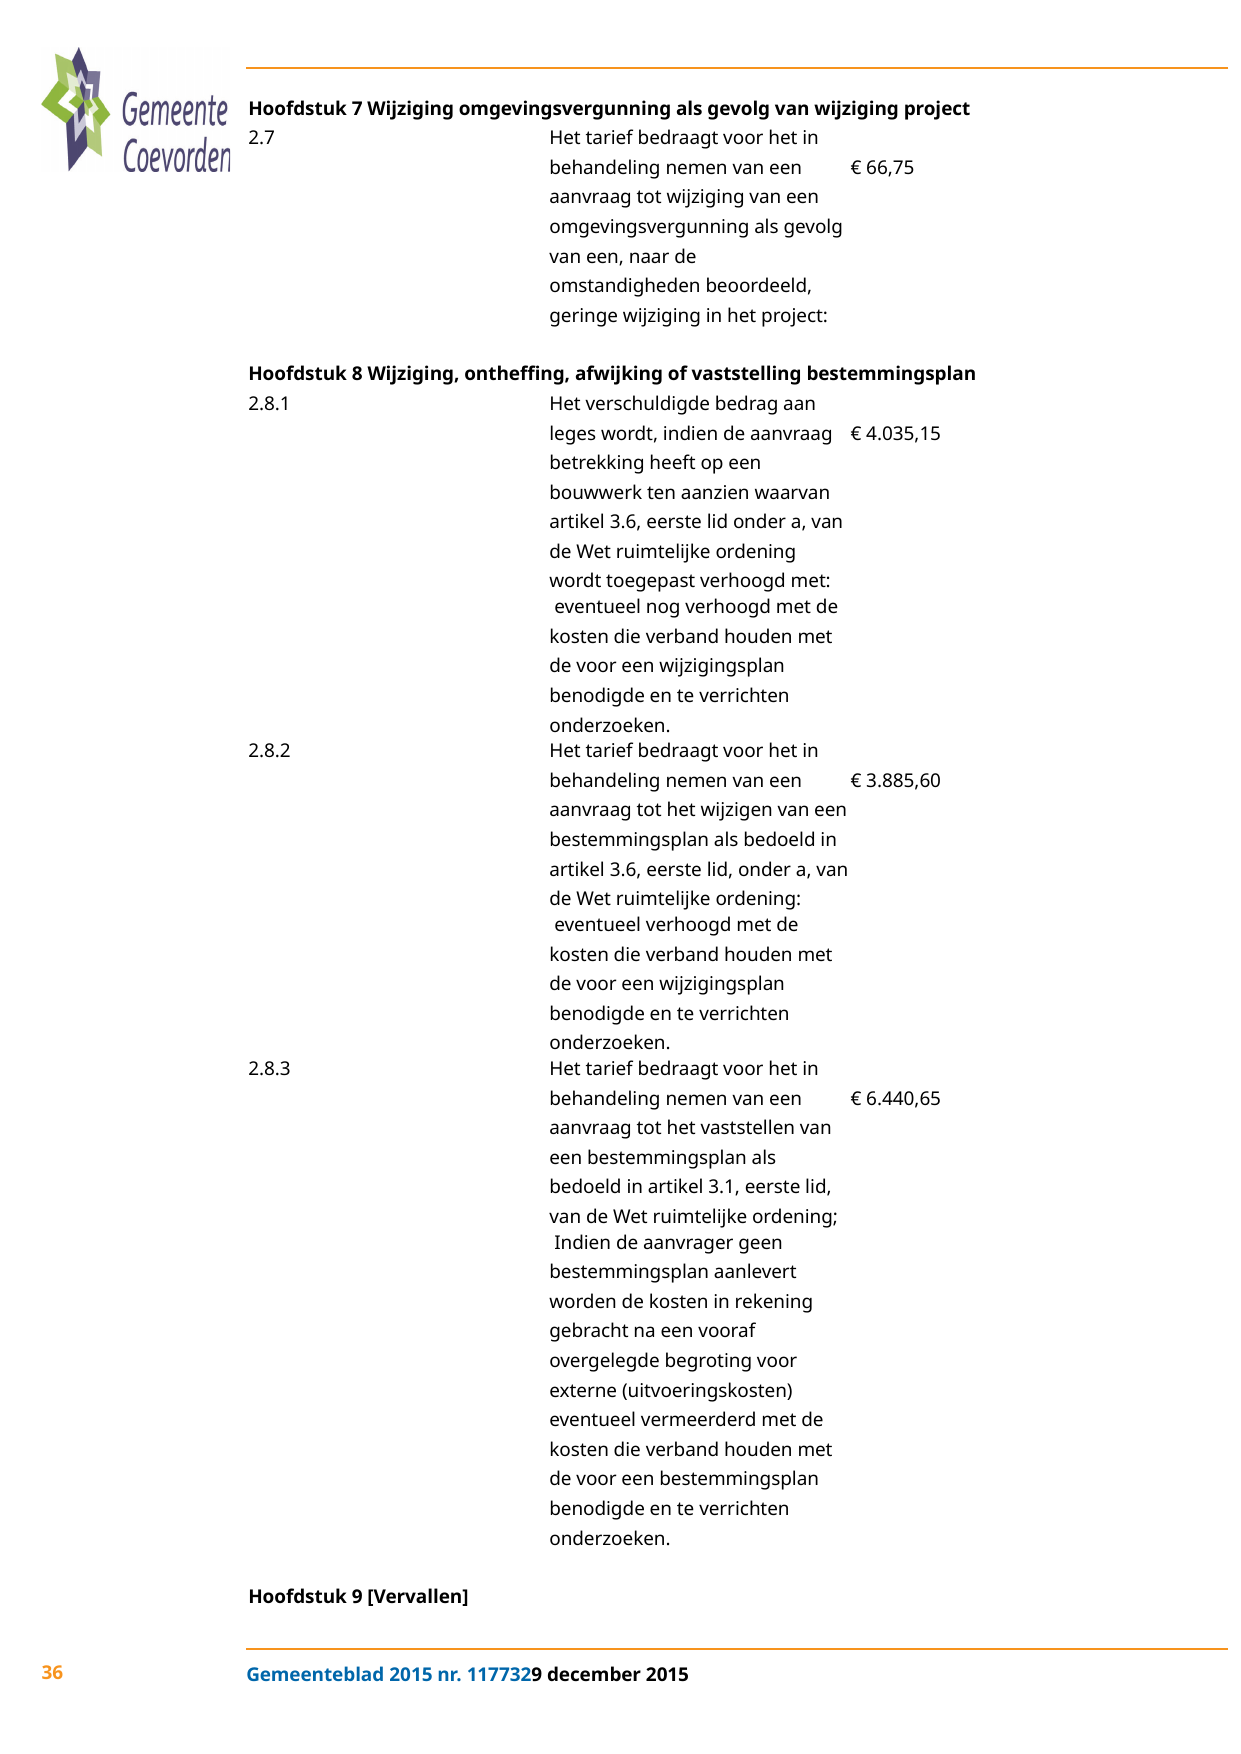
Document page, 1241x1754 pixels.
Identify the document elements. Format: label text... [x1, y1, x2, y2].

table_header Het tarief bedraagt voor het in behandeling nemen van een aanvraag tot wijziging van een omgevingsvergunning als gevolg van een, naar de omstandigheden beoordeeld, geringe wijziging in het project: [549, 125, 850, 328]
table_cell 2.8.2 [248, 738, 549, 911]
table_cell [248, 594, 549, 737]
table_cell Indien de aanvrager geen bestemmingsplan aanlevert worden de kosten in rekening gebracht na een vooraf overgelegde begroting voor externe (uitvoeringskosten) eventueel vermeerderd met de kosten die verband houden met de voor een bestemmingsplan benodigde en te verrichten onderzoeken. [549, 1229, 850, 1550]
table_header 2.7 [248, 125, 549, 328]
table_cell eventueel verhoogd met de kosten die verband houden met de voor een wijzigingsplan benodigde en te verrichten onderzoeken. [549, 911, 850, 1055]
table_cell Het tarief bedraagt voor het in behandeling nemen van een aanvraag tot het vaststellen van een bestemmingsplan als bedoeld in artikel 3.1, eerste lid, van de Wet ruimtelijke ordening; [549, 1055, 850, 1229]
table_header € 4.035,15 [850, 390, 1152, 593]
table_cell [248, 911, 549, 1055]
table_cell € 3.885,60 [850, 738, 1152, 911]
picture [41, 47, 231, 172]
table_header 2.8.1 [248, 390, 549, 593]
table_header Het verschuldigde bedrag aan leges wordt, indien de aanvraag betrekking heeft op een bouwwerk ten aanzien waarvan artikel 3.6, eerste lid onder a, van de Wet ruimtelijke ordening wordt toegepast verhoogd met: [549, 390, 850, 593]
table_cell 2.8.3 [248, 1055, 549, 1229]
table_cell € 6.440,65 [850, 1055, 1152, 1229]
text Hoofdstuk 7 Wijziging omgevingsvergunning als gevolg van wijziging project [248, 95, 1152, 121]
text Hoofdstuk 9 [Vervallen] [248, 1583, 1152, 1609]
text Hoofdstuk 8 Wijziging, ontheffing, afwijking of vaststelling bestemmingsplan [248, 361, 1152, 386]
table_cell Het tarief bedraagt voor het in behandeling nemen van een aanvraag tot het wijzigen van een bestemmingsplan als bedoeld in artikel 3.6, eerste lid, onder a, van de Wet ruimtelijke ordening: [549, 738, 850, 911]
table_cell [248, 1229, 549, 1550]
table_cell eventueel nog verhoogd met de kosten die verband houden met de voor een wijzigingsplan benodigde en te verrichten onderzoeken. [549, 594, 850, 737]
table_header € 66,75 [850, 125, 1152, 328]
